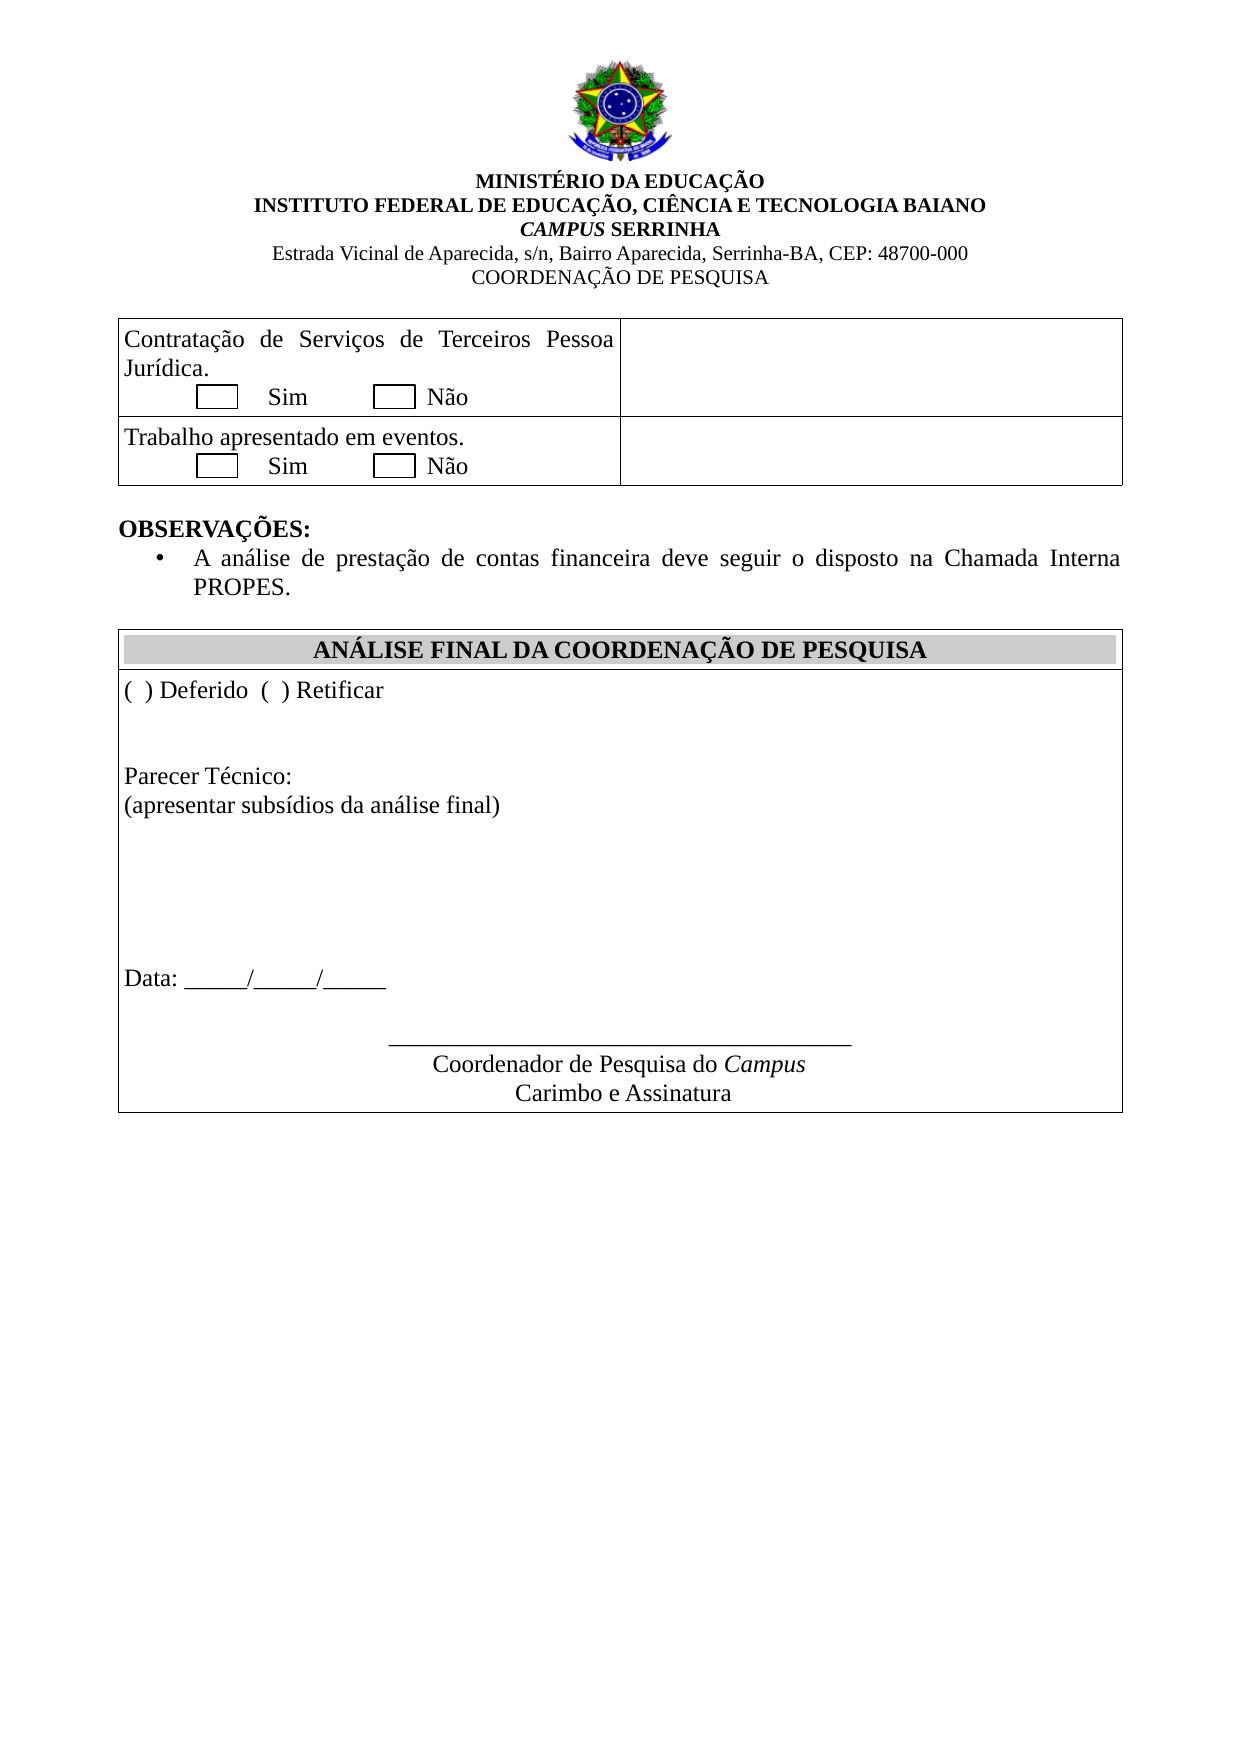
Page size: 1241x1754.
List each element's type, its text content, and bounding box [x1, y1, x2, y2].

list A análise de prestação de contas financeira deve seguir o disposto na Chamada Interna PROPES. [156, 543, 1122, 600]
table_cell Trabalho apresentado em eventos. Sim Não [119, 417, 620, 485]
table_cell [621, 319, 1122, 416]
table_cell [621, 417, 1122, 485]
table_cell ( ) Deferido ( ) Retificar Parecer Técnico: (apresentar subsídios da análise final) Data: _____/_____/_____ _____________________________________ Coordenador de Pesquisa do Campus Carimbo e Assinatura [119, 670, 1122, 1112]
table_cell Contratação de Serviços de Terceiros Pessoa Jurídica. Sim Não [119, 319, 620, 416]
text OBSERVAÇÕES: [118, 514, 1122, 543]
table_header ANÁLISE FINAL DA COORDENAÇÃO DE PESQUISA [119, 630, 1122, 669]
